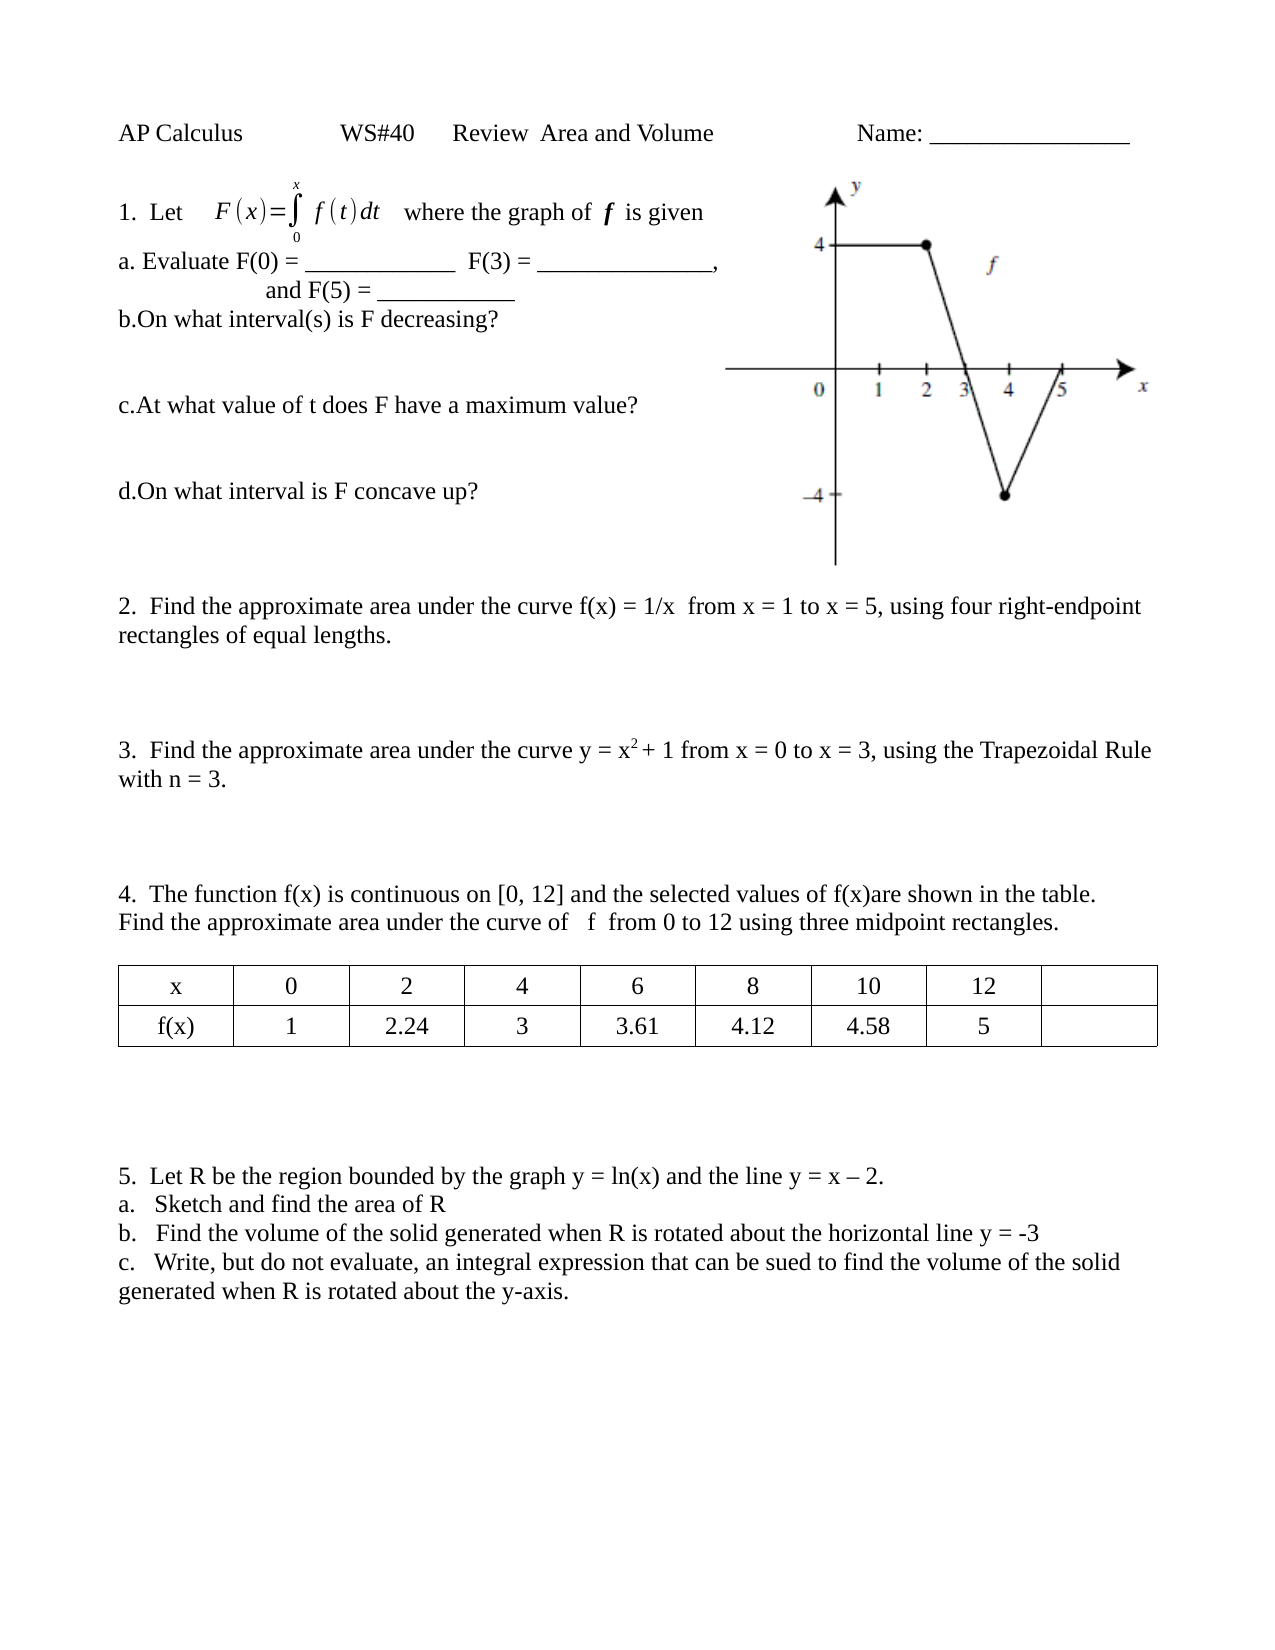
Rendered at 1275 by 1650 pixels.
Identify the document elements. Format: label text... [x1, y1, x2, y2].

list and F(5) = ___________ [236, 275, 724, 304]
text 5. Let R be the region bounded by the graph y = ln(x) and the line y = x – 2. [118, 1161, 1157, 1189]
list On what interval is F concave up? [118, 476, 724, 505]
table_header x [119, 966, 233, 1005]
table_cell 4.12 [696, 1006, 811, 1046]
list At what value of t does F have a maximum value? [118, 390, 724, 419]
table_header 6 [581, 966, 695, 1005]
table_cell 2.24 [350, 1006, 464, 1046]
text 2. Find the approximate area under the curve f(x) = 1/x from x = 1 to x = 5, using four right-endpoint rectangles of equal lengths. [118, 591, 1157, 649]
table_header 8 [696, 966, 811, 1005]
list 4. The function f(x) is continuous on [0, 12] and the selected values of f(x)are shown in the table. [118, 879, 1157, 907]
table_cell 3.61 [581, 1006, 695, 1046]
text c. Write, but do not evaluate, an integral expression that can be sued to find the volume of the solid generated when R is rotated about the y-axis. [118, 1247, 1157, 1304]
table_cell 1 [234, 1006, 349, 1046]
table_cell 5 [927, 1006, 1041, 1046]
table_header [1042, 966, 1157, 1005]
table_header 12 [927, 966, 1041, 1005]
table_cell 3 [465, 1006, 580, 1046]
list On what interval(s) is F decreasing? [118, 304, 724, 332]
table_cell f(x) [119, 1006, 233, 1046]
list Evaluate F(0) = ____________ F(3) = ______________, [118, 246, 724, 275]
list Find the approximate area under the curve of f from 0 to 12 using three midpoint rectangles. [118, 907, 1157, 936]
table_cell [1042, 1006, 1157, 1046]
text a. Sketch and find the area of R [118, 1189, 1157, 1218]
text 1. Let where the graph of f is given [118, 176, 1157, 246]
table_header 2 [350, 966, 464, 1005]
table_header 4 [465, 966, 580, 1005]
table_header 10 [812, 966, 926, 1005]
list 3. Find the approximate area under the curve y = x2 + 1 from x = 0 to x = 3, using the Trapezoidal Rule with n = 3. [118, 735, 1157, 792]
text AP Calculus WS#40 Review Area and Volume Name: ________________ [118, 118, 1157, 147]
table_header 0 [234, 966, 349, 1005]
table_cell 4.58 [812, 1006, 926, 1046]
text b. Find the volume of the solid generated when R is rotated about the horizontal line y = -3 [118, 1218, 1157, 1247]
